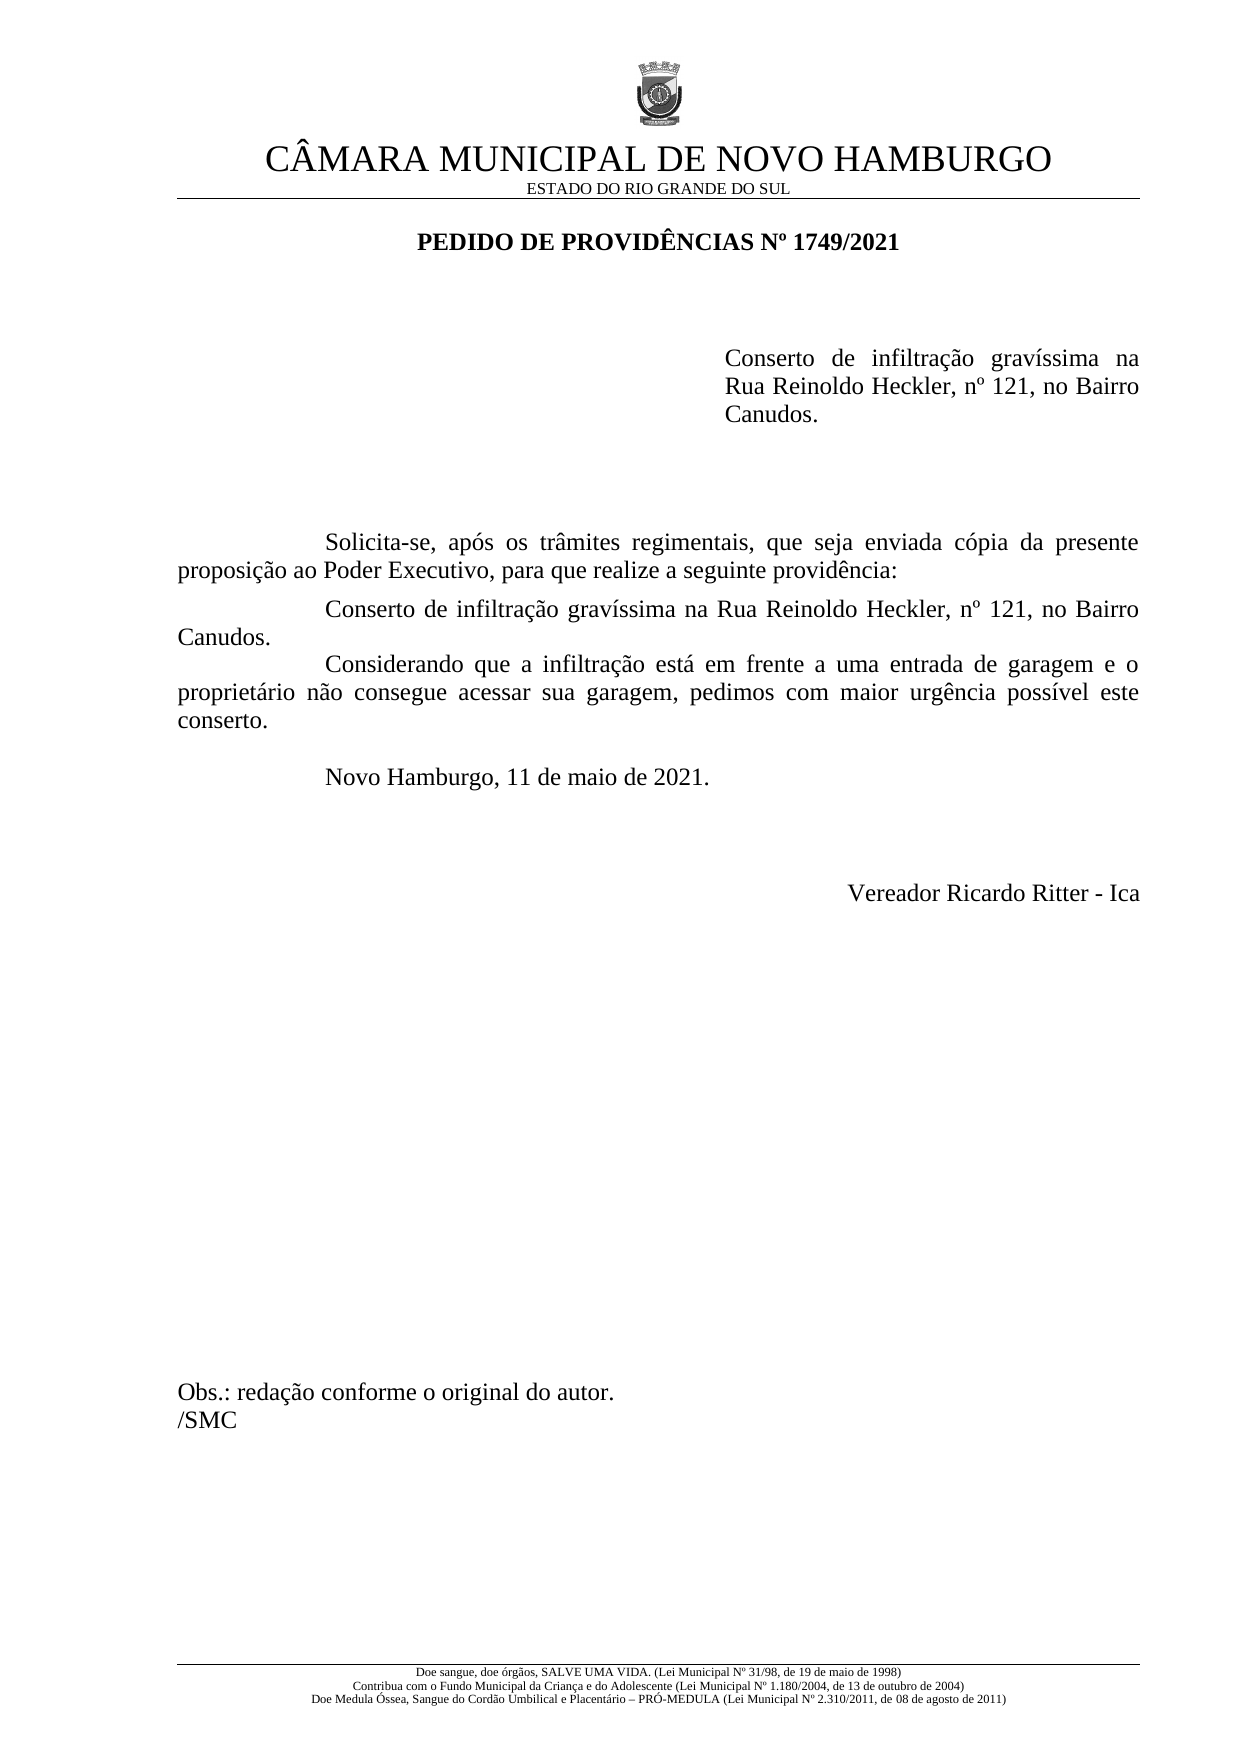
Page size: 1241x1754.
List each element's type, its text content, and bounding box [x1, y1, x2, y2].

text Solicita-se, após os trâmites regimentais, que seja enviada cópia da presente proposição ao Poder Executivo, para que realize a seguinte providência: [177, 528, 1140, 583]
text Conserto de infiltração gravíssima na Rua Reinoldo Heckler, nº 121, no Bairro Canudos. [177, 595, 1140, 651]
text /SMC [177, 1406, 1140, 1434]
text Considerando que a infiltração está em frente a uma entrada de garagem e o proprietário não consegue acessar sua garagem, pedimos com maior urgência possível este conserto. [177, 651, 1140, 734]
text Obs.: redação conforme o original do autor. [177, 1378, 1140, 1406]
text Vereador Ricardo Ritter - Ica [649, 879, 1140, 907]
text PEDIDO DE PROVIDÊNCIAS Nº 1749/2021 [177, 228, 1140, 256]
text Novo Hamburgo, 11 de maio de 2021. [177, 763, 1140, 791]
list Conserto de infiltração gravíssima na Rua Reinoldo Heckler, nº 121, no Bairro Canudos. [687, 344, 1140, 428]
